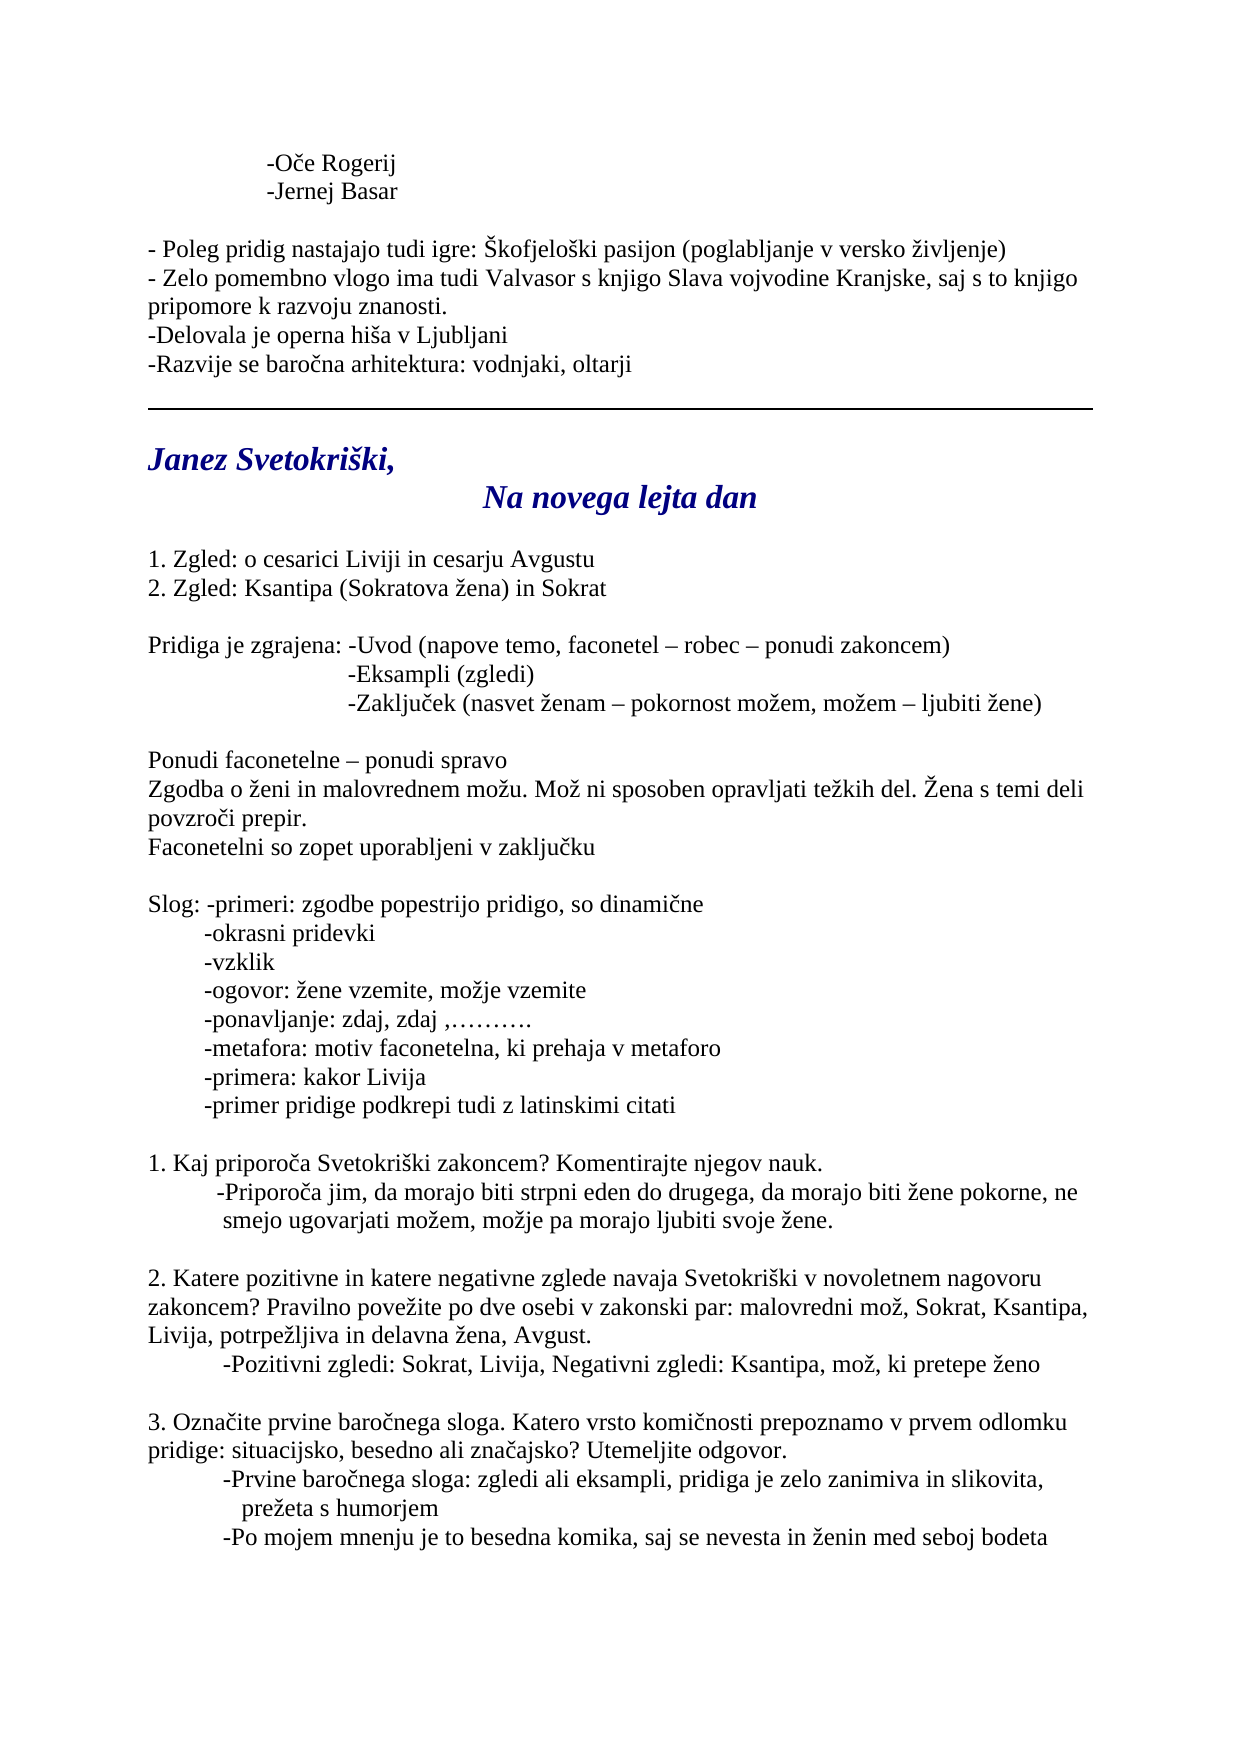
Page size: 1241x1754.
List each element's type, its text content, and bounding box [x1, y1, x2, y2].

text -Razvije se baročna arhitektura: vodnjaki, oltarji [148, 349, 1093, 378]
text Slog: -primeri: zgodbe popestrijo pridigo, so dinamične [148, 889, 1093, 918]
text -primera: kakor Livija [148, 1062, 1093, 1090]
text Janez Svetokriški, [148, 439, 1093, 477]
text -Jernej Basar [148, 176, 1093, 205]
text Faconetelni so zopet uporabljeni v zaključku [148, 832, 1093, 860]
text -Pozitivni zgledi: Sokrat, Livija, Negativni zgledi: Ksantipa, mož, ki pretepe ženo [148, 1349, 1093, 1378]
text -metafora: motiv faconetelna, ki prehaja v metaforo [148, 1033, 1093, 1062]
text 2. Katere pozitivne in katere negativne zglede navaja Svetokriški v novoletnem nagovoru zakoncem? Pravilno povežite po dve osebi v zakonski par: malovredni mož, Sokrat, Ksantipa, Livija, potrpežljiva in delavna žena, Avgust. [148, 1263, 1093, 1349]
text 1. Zgled: o cesarici Liviji in cesarju Avgustu [148, 544, 1093, 573]
text Zgodba o ženi in malovrednem možu. Mož ni sposoben opravljati težkih del. Žena s temi deli povzroči prepir. [148, 774, 1093, 832]
text -ogovor: žene vzemite, možje vzemite [148, 975, 1093, 1004]
text -ponavljanje: zdaj, zdaj ,………. [148, 1004, 1093, 1033]
text - Zelo pomembno vlogo ima tudi Valvasor s knjigo Slava vojvodine Kranjske, saj s to knjigo pripomore k razvoju znanosti. [148, 263, 1093, 320]
text -Delovala je operna hiša v Ljubljani [148, 320, 1093, 349]
text Pridiga je zgrajena: -Uvod (napove temo, faconetel – robec – ponudi zakoncem) [148, 630, 1093, 659]
text -vzklik [148, 947, 1093, 975]
text - Poleg pridig nastajajo tudi igre: Škofjeloški pasijon (poglabljanje v versko življenje) [148, 234, 1093, 263]
text 1. Kaj priporoča Svetokriški zakoncem? Komentirajte njegov nauk. [148, 1148, 1093, 1177]
text -Priporoča jim, da morajo biti strpni eden do drugega, da morajo biti žene pokorne, ne smejo ugovarjati možem, možje pa morajo ljubiti svoje žene. [148, 1177, 1093, 1234]
text Ponudi faconetelne – ponudi spravo [148, 745, 1093, 774]
text -Eksampli (zgledi) [148, 659, 1093, 688]
text prežeta s humorjem [148, 1493, 1093, 1522]
text -Oče Rogerij [148, 148, 1093, 176]
text -Po mojem mnenju je to besedna komika, saj se nevesta in ženin med seboj bodeta [148, 1522, 1093, 1550]
text 3. Označite prvine baročnega sloga. Katero vrsto komičnosti prepoznamo v prvem odlomku pridige: situacijsko, besedno ali značajsko? Utemeljite odgovor. [148, 1407, 1093, 1464]
text -Prvine baročnega sloga: zgledi ali eksampli, pridiga je zelo zanimiva in slikovita, [148, 1464, 1093, 1493]
text -okrasni pridevki [148, 918, 1093, 947]
text -primer pridige podkrepi tudi z latinskimi citati [148, 1090, 1093, 1119]
text Na novega lejta dan [148, 477, 1093, 515]
text -Zaključek (nasvet ženam – pokornost možem, možem – ljubiti žene) [148, 688, 1093, 717]
text 2. Zgled: Ksantipa (Sokratova žena) in Sokrat [148, 573, 1093, 602]
